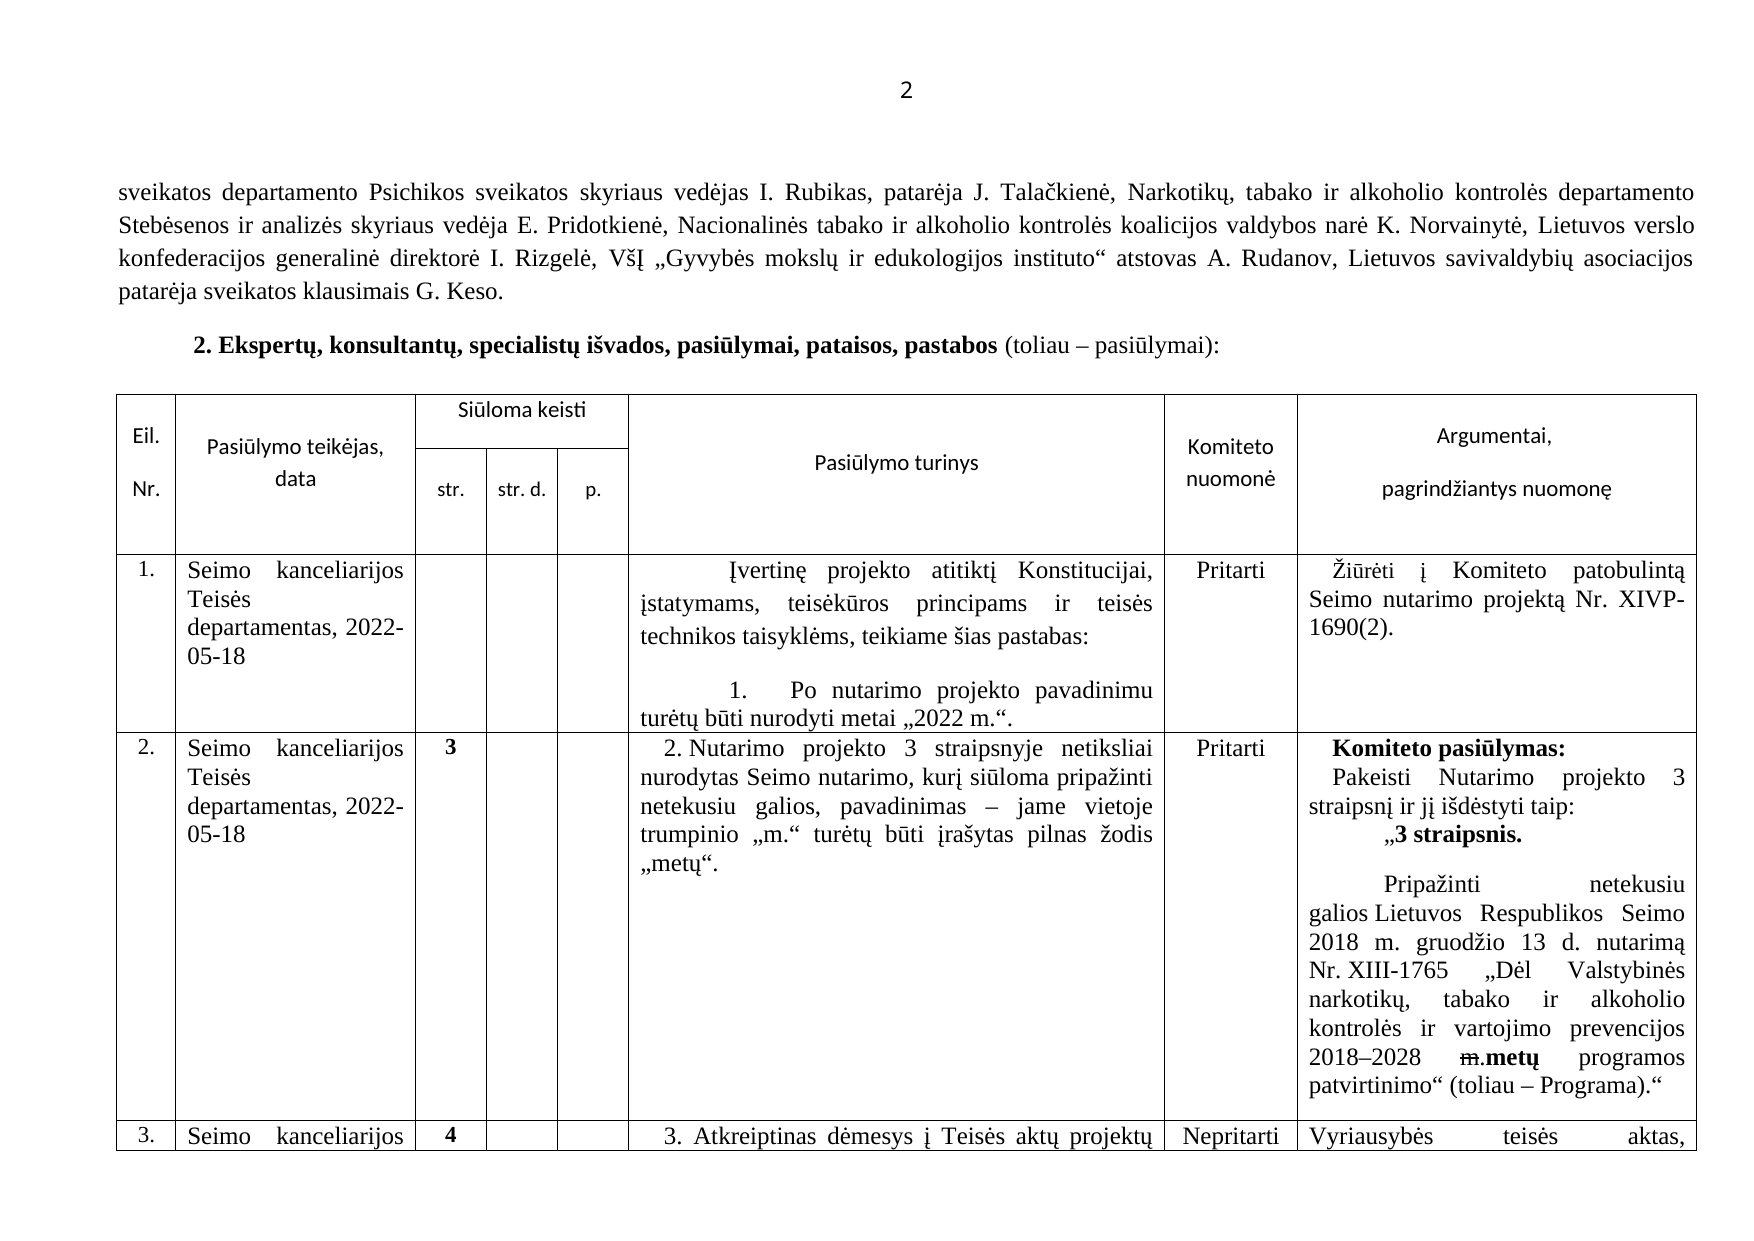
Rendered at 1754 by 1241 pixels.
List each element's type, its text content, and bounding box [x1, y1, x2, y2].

table_cell 2. Nutarimo projekto 3 straipsnyje netiksliai nurodytas Seimo nutarimo, kurį siūloma pripažinti netekusiu galios, pavadinimas – jame vietoje trumpinio „m.“ turėtų būti įrašytas pilnas žodis „metų“. [629, 733, 1164, 1120]
table_cell p. [558, 449, 628, 554]
table_cell 2. [117, 733, 175, 1120]
subtitle 2. Ekspertų, konsultantų, specialistų išvados, pasiūlymai, pataisos, pastabos (toliau – pasiūlymai): [118, 330, 1695, 359]
table_cell Seimo kanceliarijos Teisės departamentas, 2022-05-18 [176, 733, 415, 1120]
table_cell Seimo kanceliarijos [176, 1121, 415, 1150]
table_cell [558, 555, 628, 732]
table_header Argumentai, pagrindžiantys nuomonę [1298, 395, 1696, 554]
table_cell [416, 555, 486, 732]
table_header Pasiūlymo teikėjas, data [176, 395, 415, 554]
table_cell str. d. [487, 449, 557, 554]
table_cell 4 [416, 1121, 486, 1150]
table_cell str. [416, 449, 486, 554]
table_cell Komiteto pasiūlymas: Pakeisti Nutarimo projekto 3 straipsnį ir jį išdėstyti taip: „3 straipsnis. Pripažinti netekusiu galios Lietuvos Respublikos Seimo 2018 m. gruodžio 13 d. nutarimą Nr. XIII-1765 „Dėl Valstybinės narkotikų, tabako ir alkoholio kontrolės ir vartojimo prevencijos 2018–2028 m.metų programos patvirtinimo“ (toliau – Programa).“ [1298, 733, 1696, 1120]
table_cell Nepritarti [1165, 1121, 1297, 1150]
table_cell 3 [416, 733, 486, 1120]
table_cell Žiūrėti į Komiteto patobulintą Seimo nutarimo projektą Nr. XIVP-1690(2). [1298, 555, 1696, 732]
table_cell Seimo kanceliarijos Teisės departamentas, 2022-05-18 [176, 555, 415, 732]
table_cell 3. [117, 1121, 175, 1150]
table_cell [558, 733, 628, 1120]
table_cell [487, 1121, 557, 1150]
table_cell [487, 555, 557, 732]
table_cell 1. [117, 555, 175, 732]
table_header Komiteto nuomonė [1165, 395, 1297, 554]
table_header Eil. Nr. [117, 395, 175, 554]
table_header Pasiūlymo turinys [629, 395, 1164, 554]
table_cell Pritarti [1165, 733, 1297, 1120]
table_cell [558, 1121, 628, 1150]
table_cell Pritarti [1165, 555, 1297, 732]
table_cell [487, 733, 557, 1120]
table_cell Įvertinę projekto atitiktį Konstitucijai, įstatymams, teisėkūros principams ir teisės technikos taisyklėms, teikiame šias pastabas: Po nutarimo projekto pavadinimu turėtų būti nurodyti metai „2022 m.“. [629, 555, 1164, 732]
table_cell 3. Atkreiptinas dėmesys į Teisės aktų projektų [629, 1121, 1164, 1150]
table_header Siūloma keisti [416, 395, 628, 448]
table_cell Vyriausybės teisės aktas, [1298, 1121, 1696, 1150]
text sveikatos departamento Psichikos sveikatos skyriaus vedėjas I. Rubikas, patarėja J. Talačkienė, Narkotikų, tabako ir alkoholio kontrolės departamento Stebėsenos ir analizės skyriaus vedėja E. Pridotkienė, Nacionalinės tabako ir alkoholio kontrolės koalicijos valdybos narė K. Norvainytė, Lietuvos verslo konfederacijos generalinė direktorė I. Rizgelė, VšĮ „Gyvybės mokslų ir edukologijos instituto“ atstovas A. Rudanov, Lietuvos savivaldybių asociacijos patarėja sveikatos klausimais G. Keso. [118, 177, 1695, 305]
